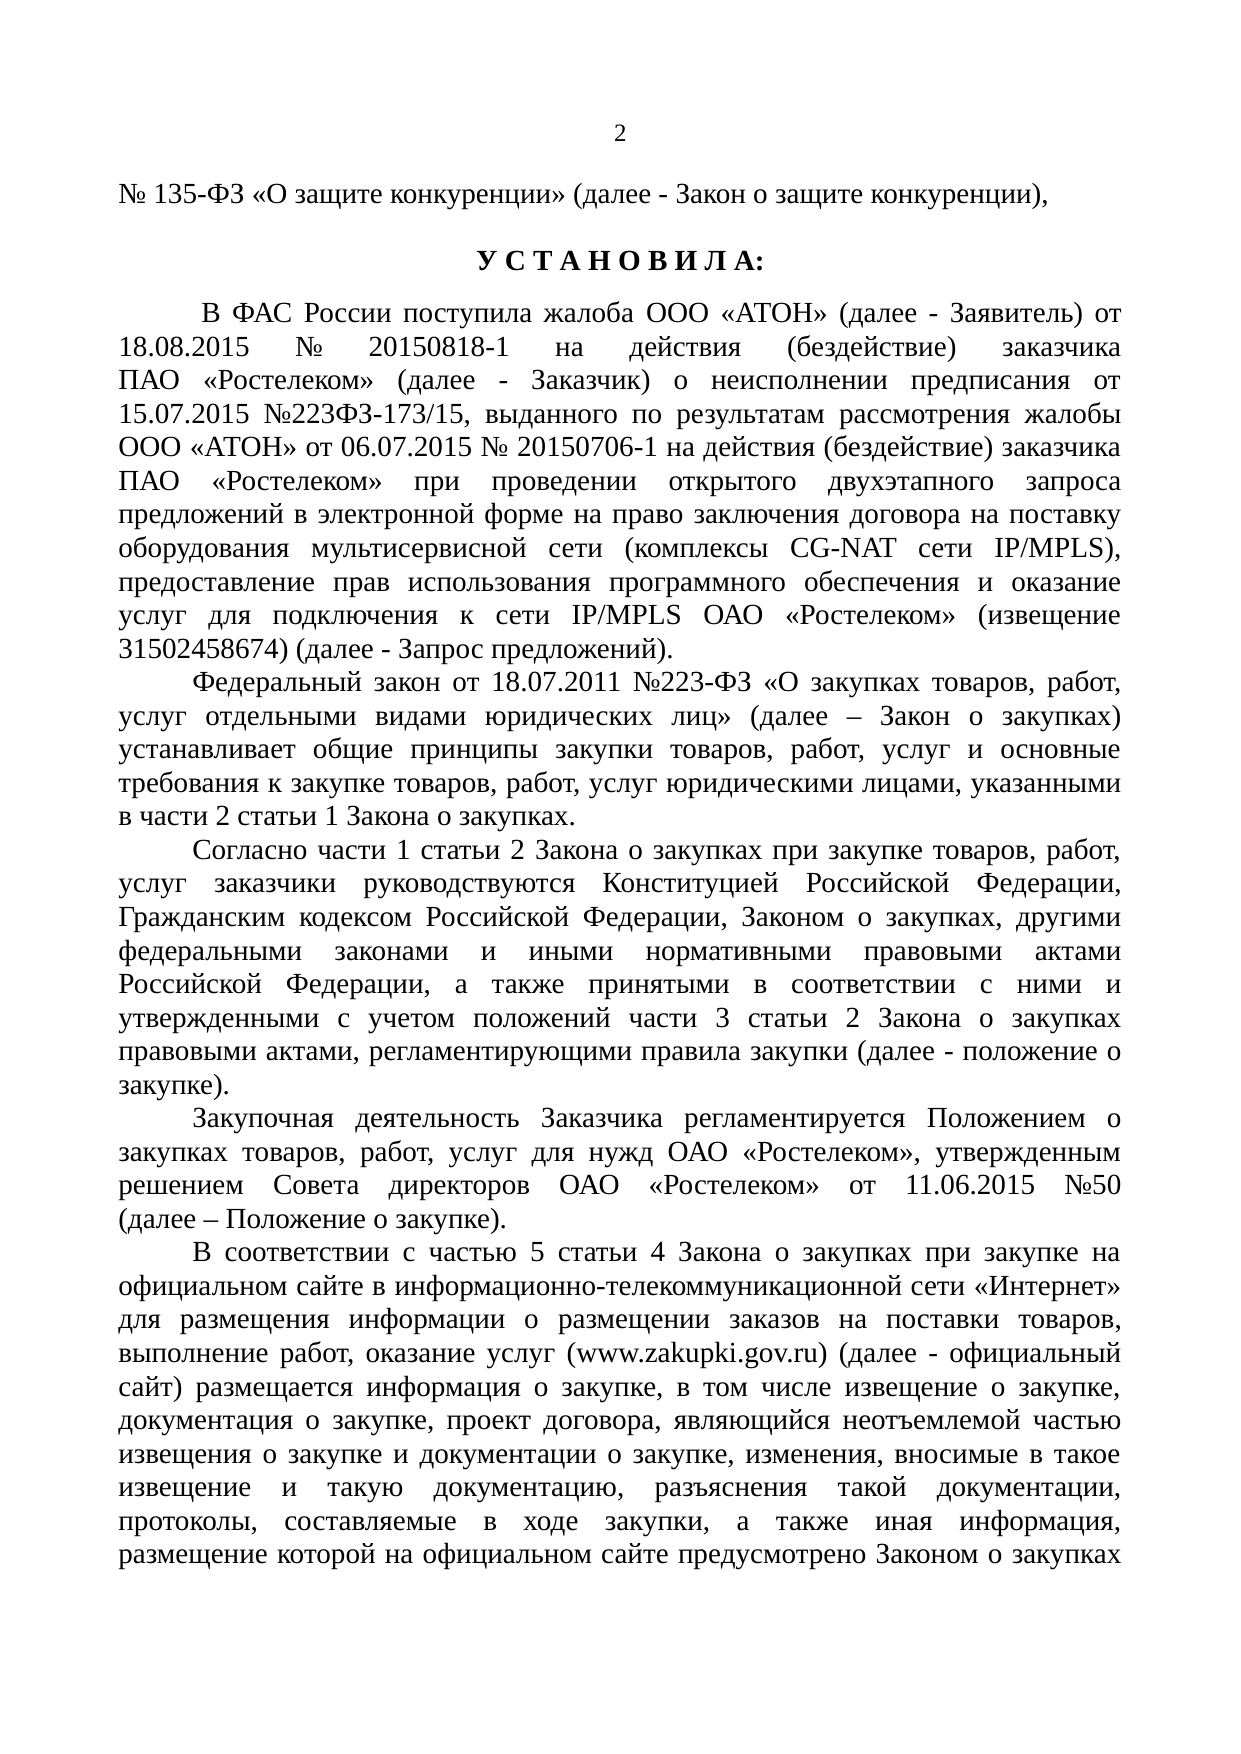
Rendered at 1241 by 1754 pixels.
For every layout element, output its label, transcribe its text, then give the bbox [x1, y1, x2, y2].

text В ФАС России поступила жалоба ООО «АТОН» (далее - Заявитель) от 18.08.2015 № 20150818-1 на действия (бездействие) заказчика ПАО «Ростелеком» (далее - Заказчик) о неисполнении предписания от 15.07.2015 №223ФЗ-173/15, выданного по результатам рассмотрения жалобы ООО «АТОН» от 06.07.2015 № 20150706-1 на действия (бездействие) заказчика ПАО «Ростелеком» при проведении открытого двухэтапного запроса предложений в электронной форме на право заключения договора на поставку оборудования мультисервисной сети (комплексы CG-NAT сети IP/MPLS), предоставление прав использования программного обеспечения и оказание услуг для подключения к сети IP/MPLS ОАО «Ростелеком» (извещение 31502458674) (далее - Запрос предложений). Федеральный закон от 18.07.2011 №223-ФЗ «О закупках товаров, работ, услуг отдельными видами юридических лиц» (далее – Закон о закупках) устанавливает общие принципы закупки товаров, работ, услуг и основные требования к закупке товаров, работ, услуг юридическими лицами, указанными в части 2 статьи 1 Закона о закупках. Согласно части 1 статьи 2 Закона о закупках при закупке товаров, работ, услуг заказчики руководствуются Конституцией Российской Федерации, Гражданским кодексом Российской Федерации, Законом о закупках, другими федеральными законами и иными нормативными правовыми актами Российской Федерации, а также принятыми в соответствии с ними и утвержденными с учетом положений части 3 статьи 2 Закона о закупках правовыми актами, регламентирующими правила закупки (далее - положение о закупке). Закупочная деятельность Заказчика регламентируется Положением о закупках товаров, работ, услуг для нужд ОАО «Ростелеком», утвержденным решением Совета директоров ОАО «Ростелеком» от 11.06.2015 №50 (далее – Положение о закупке). В соответствии с частью 5 статьи 4 Закона о закупках при закупке на официальном сайте в информационно-телекоммуникационной сети «Интернет» для размещения информации о размещении заказов на поставки товаров, выполнение работ, оказание услуг (www.zakupki.gov.ru) (далее - официальный сайт) размещается информация о закупке, в том числе извещение о закупке, документация о закупке, проект договора, являющийся неотъемлемой частью извещения о закупке и документации о закупке, изменения, вносимые в такое извещение и такую документацию, разъяснения такой документации, протоколы, составляемые в ходе закупки, а также иная информация, размещение которой на официальном сайте предусмотрено Законом о закупках [118, 295, 1122, 1570]
text У С Т А Н О В И Л А: [118, 243, 1122, 277]
text № 135-ФЗ «О защите конкуренции» (далее - Закон о защите конкуренции), [118, 176, 1122, 210]
